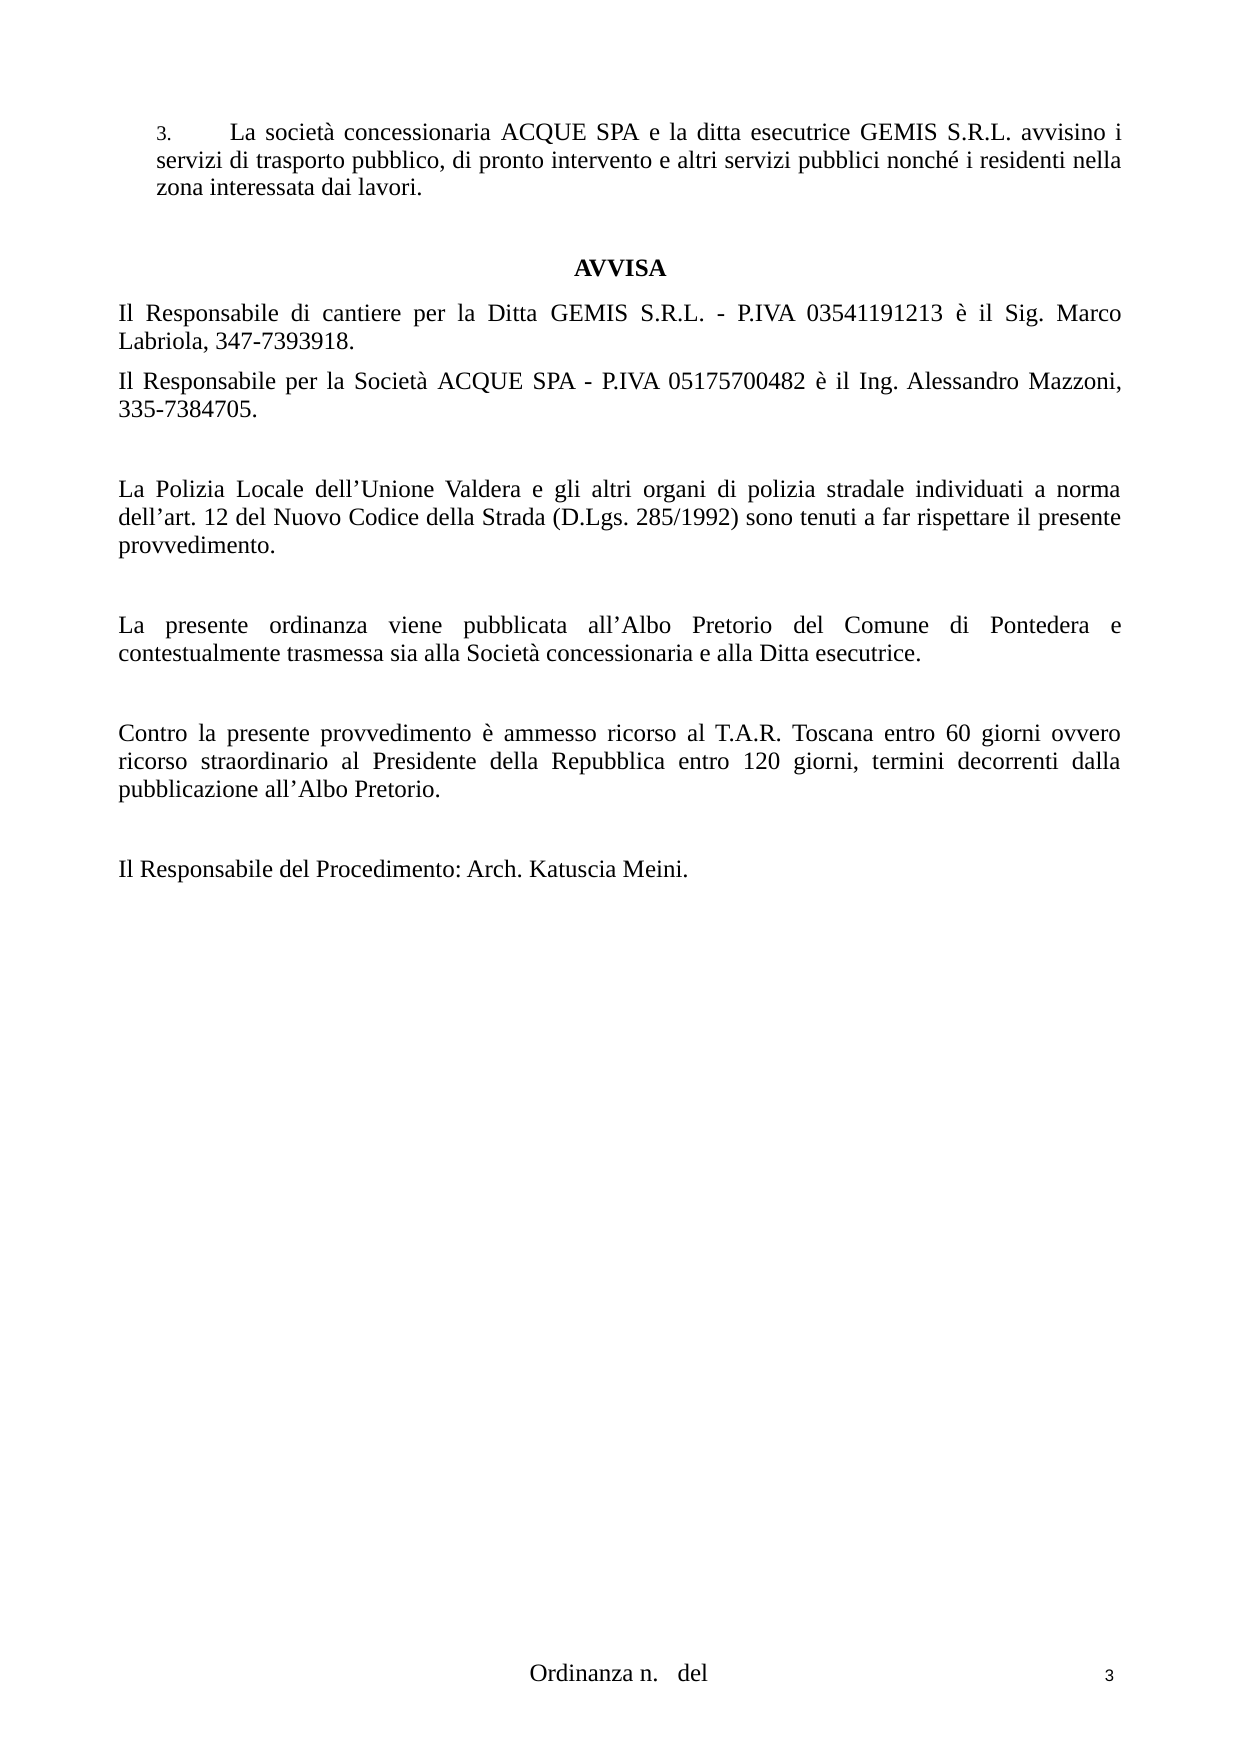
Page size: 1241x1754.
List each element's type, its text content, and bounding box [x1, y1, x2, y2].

list La società concessionaria ACQUE SPA e la ditta esecutrice GEMIS S.R.L. avvisino i servizi di trasporto pubblico, di pronto intervento e altri servizi pubblici nonché i residenti nella zona interessata dai lavori. [156, 118, 1122, 201]
text Il Responsabile di cantiere per la Ditta GEMIS S.R.L. - P.IVA 03541191213 è il Sig. Marco Labriola, 347-7393918. [118, 299, 1122, 355]
text Il Responsabile per la Società ACQUE SPA - P.IVA 05175700482 è il Ing. Alessandro Mazzoni, 335-7384705. [118, 367, 1122, 423]
text Il Responsabile del Procedimento: Arch. Katuscia Meini. [118, 855, 1122, 883]
text Contro la presente provvedimento è ammesso ricorso al T.A.R. Toscana entro 60 giorni ovvero ricorso straordinario al Presidente della Repubblica entro 120 giorni, termini decorrenti dalla pubblicazione all’Albo Pretorio. [118, 719, 1122, 802]
table_header [620, 997, 1122, 1053]
text AVVISA [118, 254, 1122, 282]
table_header [118, 997, 620, 1053]
text La presente ordinanza viene pubblicata all’Albo Pretorio del Comune di Pontedera e contestualmente trasmessa sia alla Società concessionaria e alla Ditta esecutrice. [118, 611, 1122, 667]
text La Polizia Locale dell’Unione Valdera e gli altri organi di polizia stradale individuati a norma dell’art. 12 del Nuovo Codice della Strada (D.Lgs. 285/1992) sono tenuti a far rispettare il presente provvedimento. [118, 475, 1122, 558]
